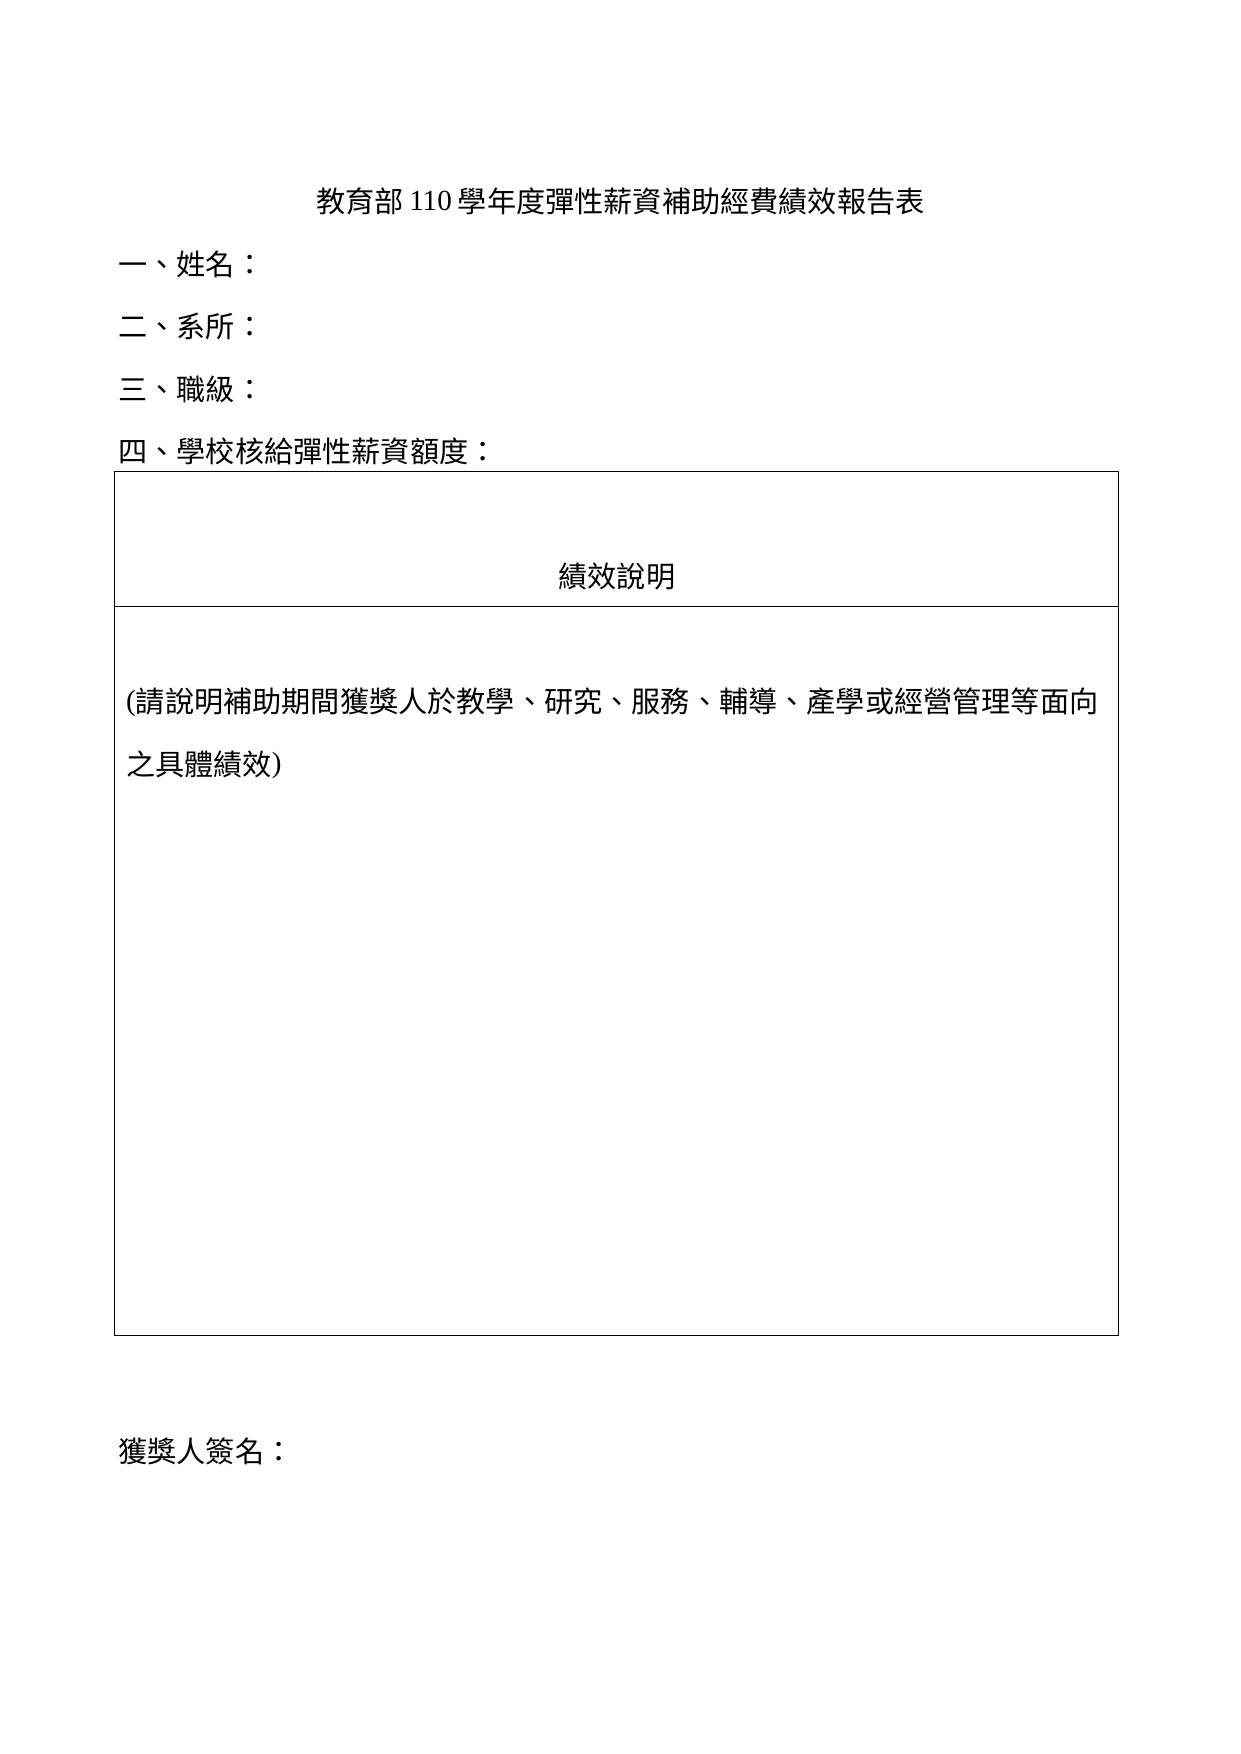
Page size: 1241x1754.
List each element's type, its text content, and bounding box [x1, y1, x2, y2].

text 一、姓名： [118, 221, 1122, 283]
text 二、系所： [118, 283, 1122, 346]
table_cell (請說明補助期間獲獎人於教學、研究、服務、輔導、產學或經營管理等面向之具體績效) [115, 607, 1118, 1334]
text 教育部110學年度彈性薪資補助經費績效報告表 [118, 158, 1122, 221]
text 四、學校核給彈性薪資額度： [118, 408, 1122, 471]
table_header 績效說明 [115, 472, 1118, 606]
text 三、職級： [118, 346, 1122, 408]
text 獲獎人簽名： [118, 1408, 1122, 1471]
